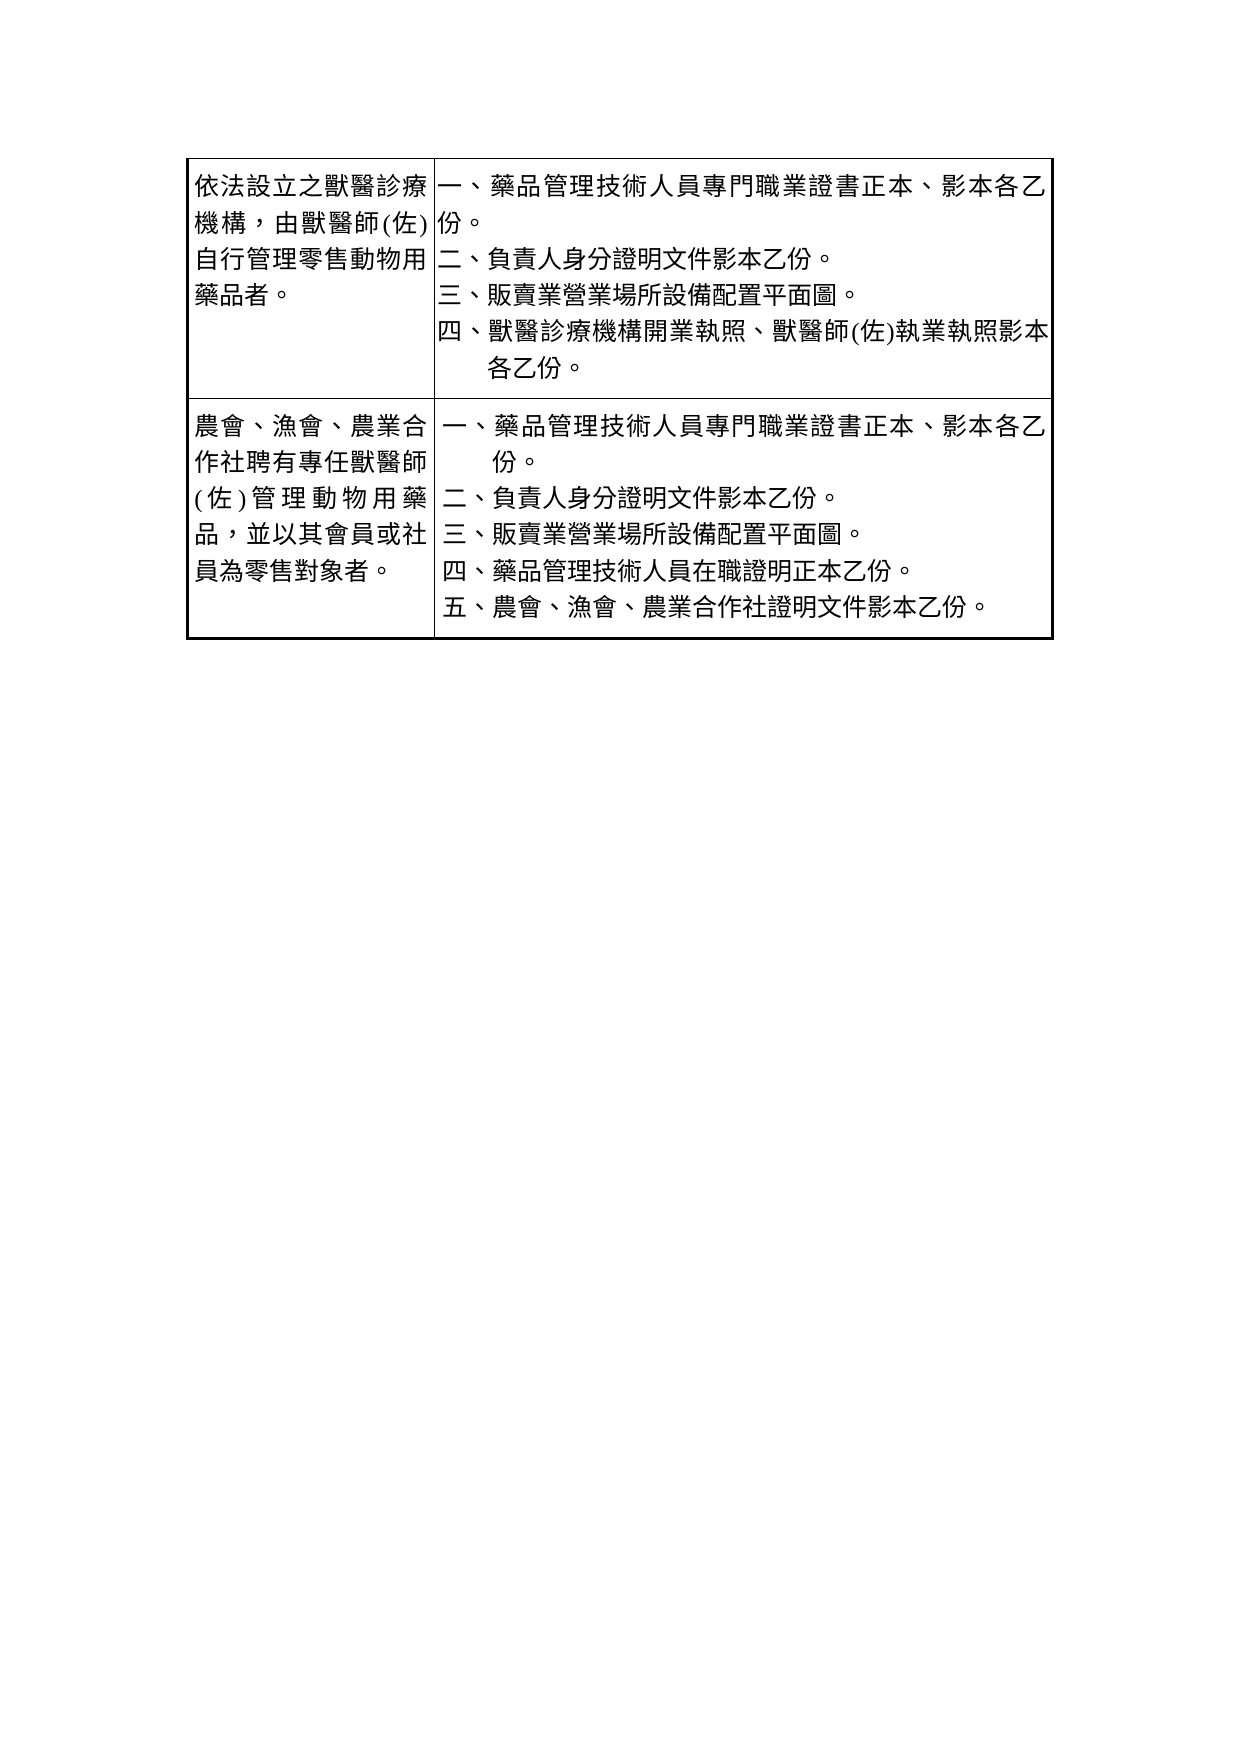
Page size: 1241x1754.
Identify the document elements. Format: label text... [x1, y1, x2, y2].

table_cell 農會、漁會、農業合作社聘有專任獸醫師(佐)管理動物用藥品，並以其會員或社員為零售對象者。 [189, 399, 434, 637]
table_cell 依法設立之獸醫診療機構，由獸醫師(佐)自行管理零售動物用藥品者。 [189, 159, 434, 398]
table_cell 一、藥品管理技術人員專門職業證書正本、影本各乙份。 二、負責人身分證明文件影本乙份。 三、販賣業營業場所設備配置平面圖。 四、獸醫診療機構開業執照、獸醫師(佐)執業執照影本各乙份。 [435, 159, 1051, 398]
table_cell 一、藥品管理技術人員專門職業證書正本、影本各乙份。 二、負責人身分證明文件影本乙份。 三、販賣業營業場所設備配置平面圖。 四、藥品管理技術人員在職證明正本乙份。 五、農會、漁會、農業合作社證明文件影本乙份。 [435, 399, 1051, 637]
